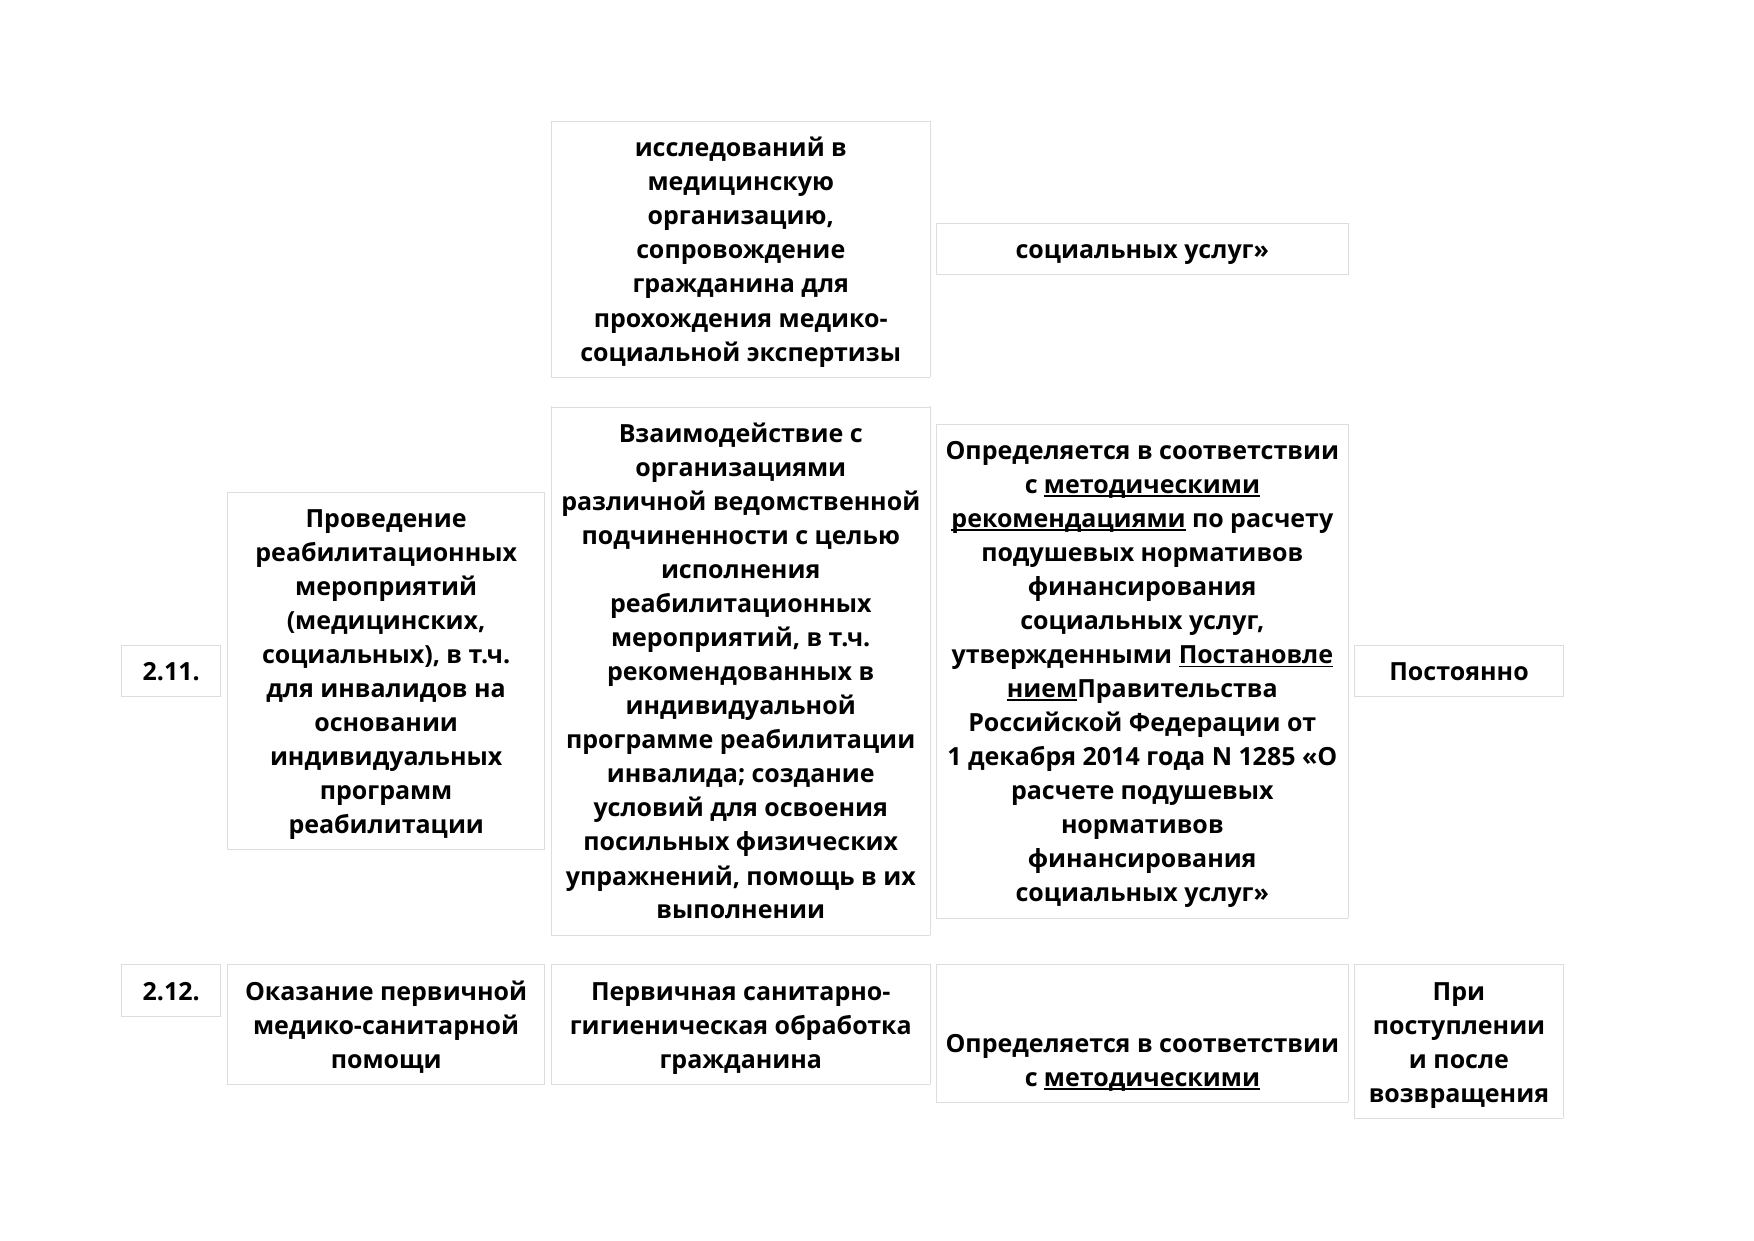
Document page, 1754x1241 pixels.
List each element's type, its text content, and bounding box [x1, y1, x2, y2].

table_cell 2.11. [118, 404, 224, 961]
table_cell исследований в медицинскую организацию, сопровождение гражданина для прохождения медико-социальной экспертизы [548, 118, 933, 403]
table_cell [118, 118, 224, 403]
table_cell [1351, 118, 1566, 403]
table_cell Определяется в соответствии с методическими [933, 961, 1351, 1121]
table_cell Проведение реабилитационных мероприятий (медицинских, социальных), в т.ч. для инвалидов на основании индивидуальных программ реабилитации [224, 404, 548, 961]
table_cell Первичная санитарно-гигиеническая обработка гражданина [548, 961, 933, 1121]
table_cell Определяется в соответствии с методическими рекомендациями по расчету подушевых нормативов финансирования социальных услуг, утвержденными ПостановлениемПравительства Российской Федерации от 1 декабря 2014 года N 1285 «О расчете подушевых нормативов финансирования социальных услуг» [933, 404, 1351, 961]
table_cell [224, 118, 548, 403]
table_cell социальных услуг» [933, 118, 1351, 403]
table_cell Взаимодействие с организациями различной ведомственной подчиненности с целью исполнения реабилитационных мероприятий, в т.ч. рекомендованных в индивидуальной программе реабилитации инвалида; создание условий для освоения посильных физических упражнений, помощь в их выполнении [548, 404, 933, 961]
table_cell Постоянно [1351, 404, 1566, 961]
table_cell При поступлении и после возвращения [1351, 961, 1566, 1121]
table_cell Оказание первичной медико-санитарной помощи [224, 961, 548, 1121]
table_cell 2.12. [118, 961, 224, 1121]
